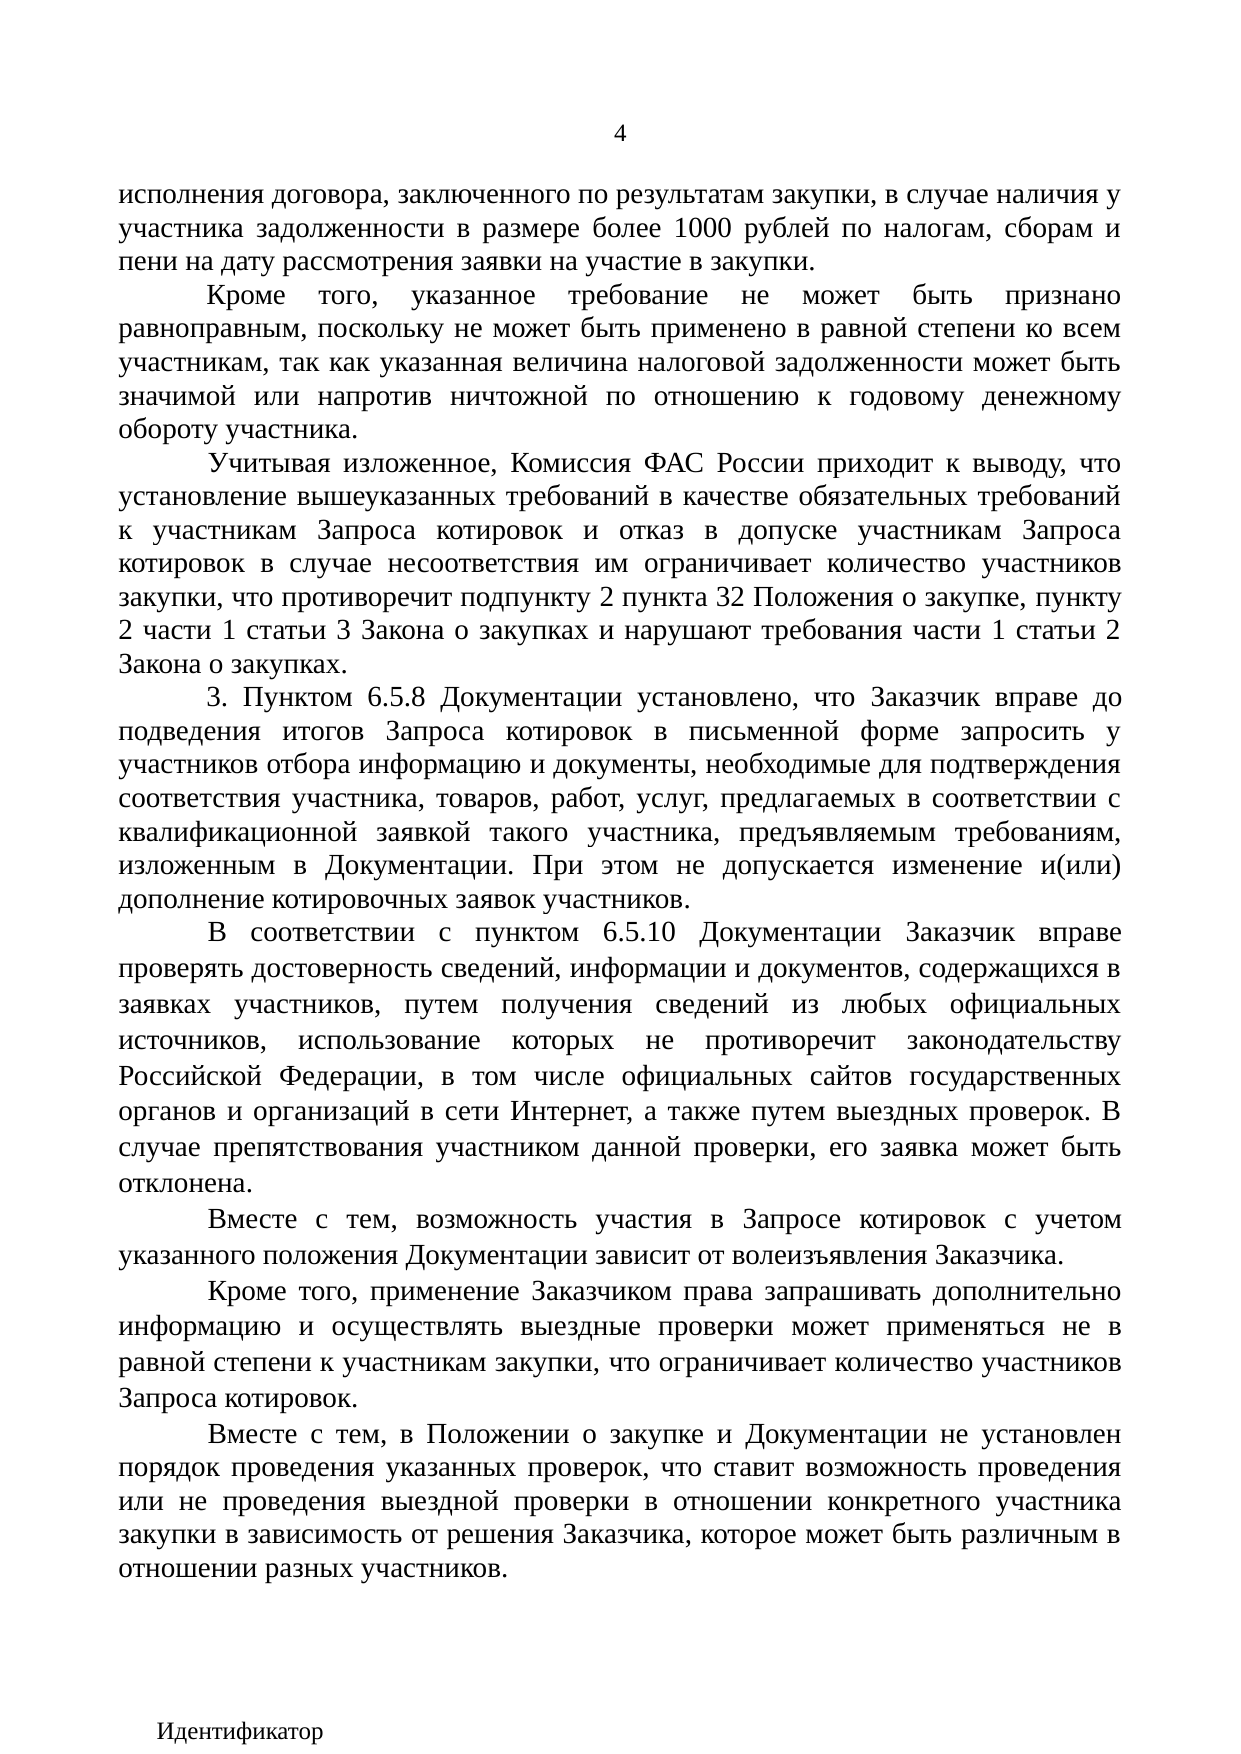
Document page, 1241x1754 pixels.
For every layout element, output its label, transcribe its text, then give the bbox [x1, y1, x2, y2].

text 3. Пунктом 6.5.8 Документации установлено, что Заказчик вправе до подведения итогов Запроса котировок в письменной форме запросить у участников отбора информацию и документы, необходимые для подтверждения соответствия участника, товаров, работ, услуг, предлагаемых в соответствии с квалификационной заявкой такого участника, предъявляемым требованиям, изложенным в Документации. При этом не допускается изменение и(или) дополнение котировочных заявок участников. [118, 679, 1122, 914]
text Кроме того, указанное требование не может быть признано равноправным, поскольку не может быть применено в равной степени ко всем участникам, так как указанная величина налоговой задолженности может быть значимой или напротив ничтожной по отношению к годовому денежному обороту участника. [118, 277, 1122, 445]
text исполнения договора, заключенного по результатам закупки, в случае наличия у участника задолженности в размере более 1000 рублей по налогам, сборам и пени на дату рассмотрения заявки на участие в закупки. [118, 176, 1122, 277]
text Учитывая изложенное, Комиссия ФАС России приходит к выводу, что установление вышеуказанных требований в качестве обязательных требований к участникам Запроса котировок и отказ в допуске участникам Запроса котировок в случае несоответствия им ограничивает количество участников закупки, что противоречит подпункту 2 пункта 32 Положения о закупке, пункту 2 части 1 статьи 3 Закона о закупках и нарушают требования части 1 статьи 2 Закона о закупках. [118, 445, 1122, 679]
text В соответствии с пунктом 6.5.10 Документации Заказчик вправе проверять достоверность сведений, информации и документов, содержащихся в заявках участников, путем получения сведений из любых официальных источников, использование которых не противоречит законодательству Российской Федерации, в том числе официальных сайтов государственных органов и организаций в сети Интернет, а также путем выездных проверок. В случае препятствования участником данной проверки, его заявка может быть отклонена. [118, 914, 1122, 1199]
text Кроме того, применение Заказчиком права запрашивать дополнительно информацию и осуществлять выездные проверки может применяться не в равной степени к участникам закупки, что ограничивает количество участников Запроса котировок. [118, 1273, 1122, 1414]
text Вместе с тем, возможность участия в Запросе котировок с учетом указанного положения Документации зависит от волеизъявления Заказчика. [118, 1201, 1122, 1270]
text Вместе с тем, в Положении о закупке и Документации не установлен порядок проведения указанных проверок, что ставит возможность проведения или не проведения выездной проверки в отношении конкретного участника закупки в зависимость от решения Заказчика, которое может быть различным в отношении разных участников. [118, 1416, 1122, 1584]
